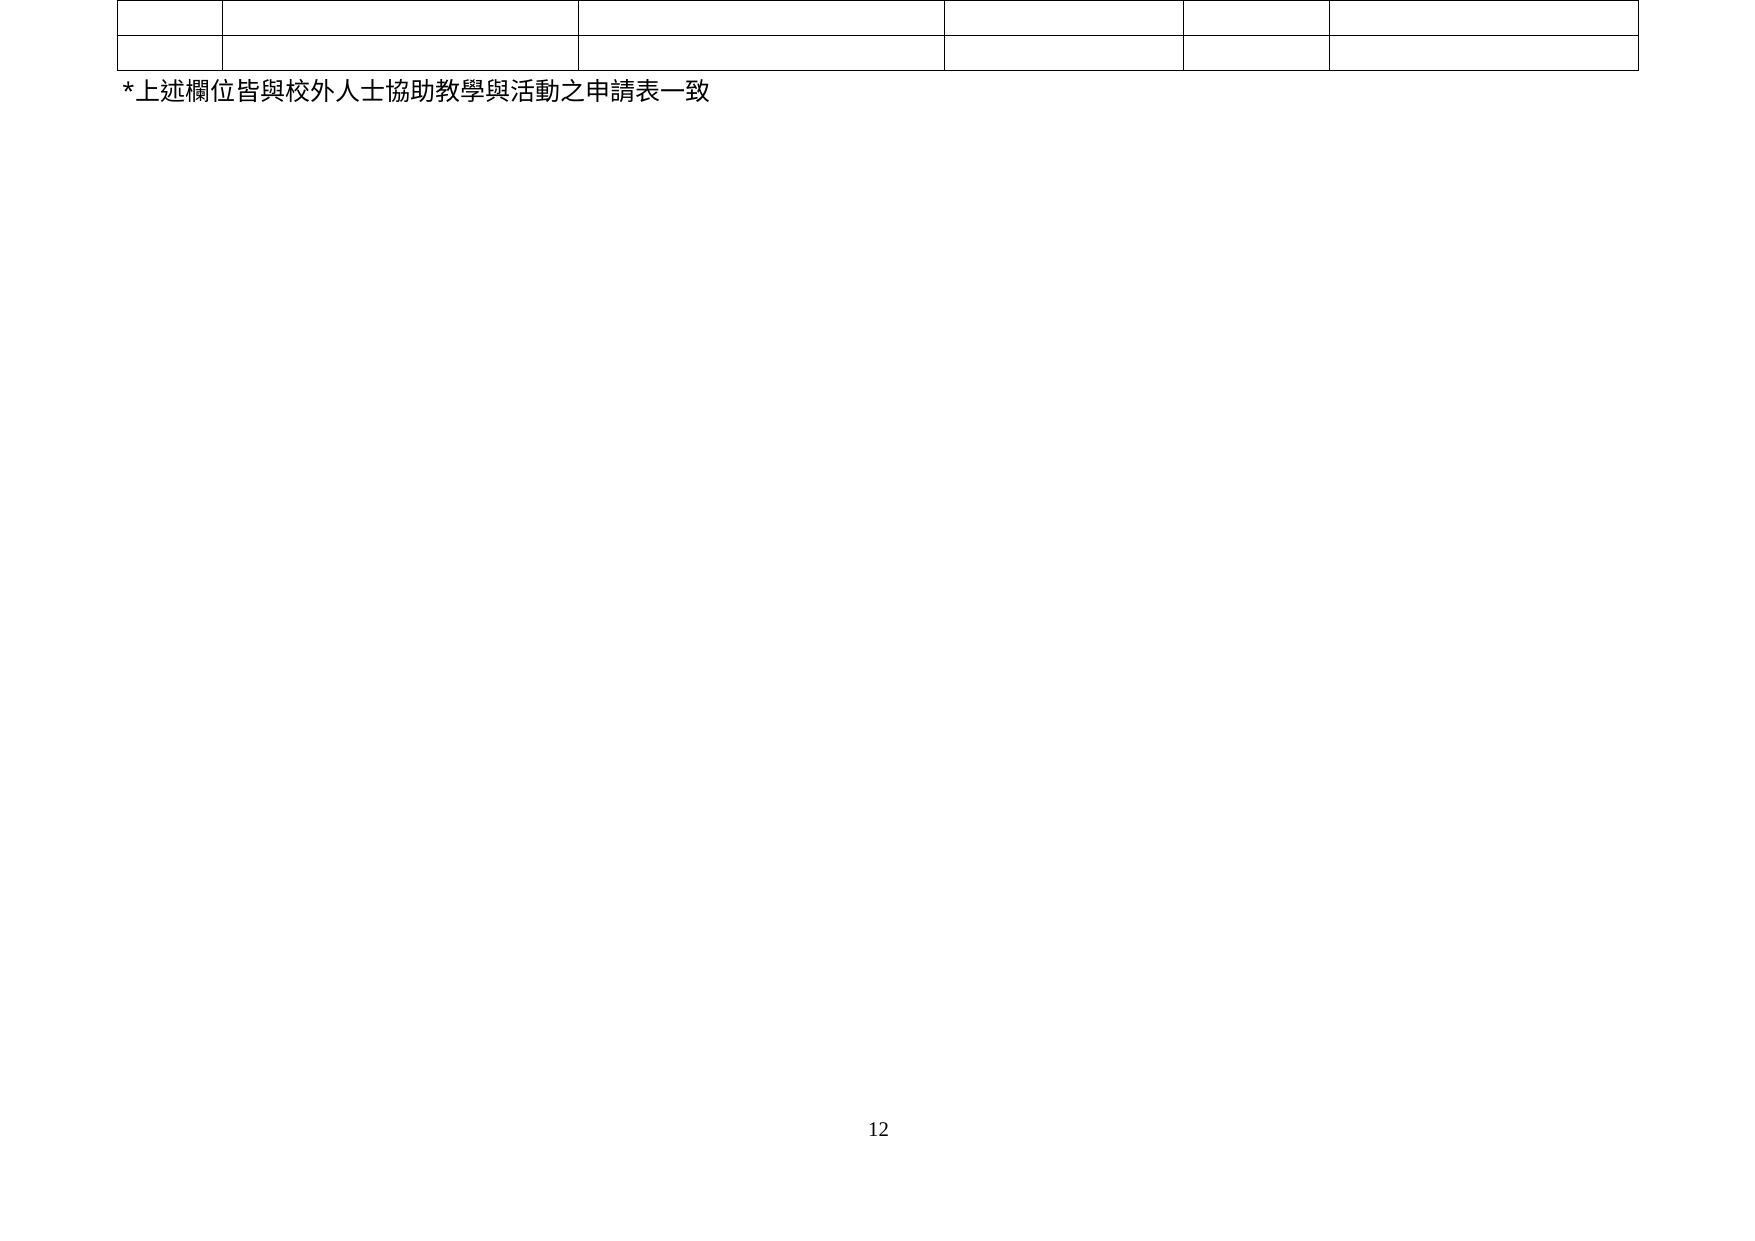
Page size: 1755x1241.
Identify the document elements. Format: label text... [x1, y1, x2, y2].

table_cell [1184, 36, 1329, 70]
table_cell [223, 36, 578, 70]
table_cell [1330, 1, 1638, 35]
table_cell [579, 36, 944, 70]
table_cell [945, 36, 1183, 70]
table_cell [945, 1, 1183, 35]
table_cell [1330, 36, 1638, 70]
table_cell [579, 1, 944, 35]
table_cell [118, 36, 222, 70]
table_cell [223, 1, 578, 35]
text *上述欄位皆與校外人士協助教學與活動之申請表一致 [118, 71, 1636, 107]
table_cell [1184, 1, 1329, 35]
table_cell [118, 1, 222, 35]
